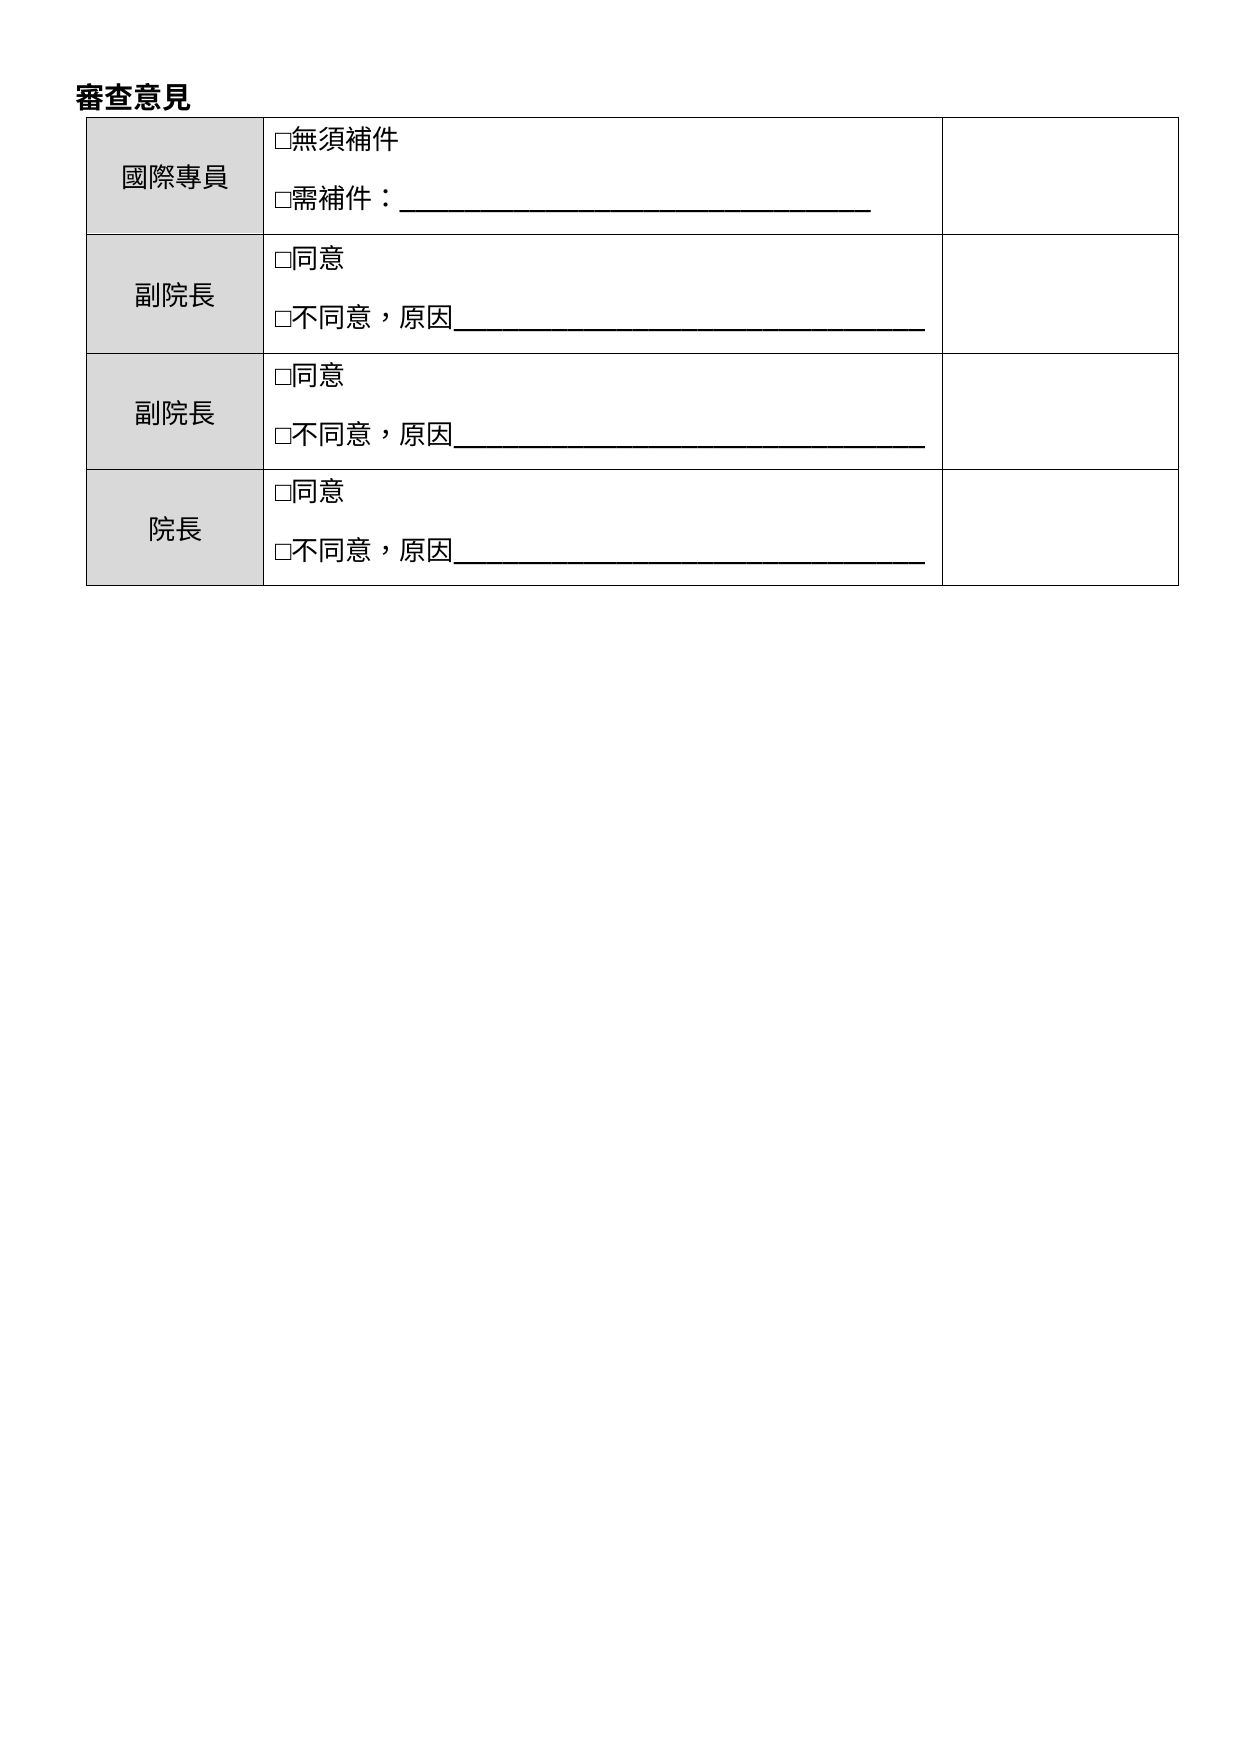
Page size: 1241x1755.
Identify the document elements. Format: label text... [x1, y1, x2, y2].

table_cell [943, 470, 1178, 585]
table_cell 副院長 [87, 354, 263, 469]
table_cell 副院長 [87, 235, 263, 353]
table_cell □同意 □不同意，原因_____________________________ [264, 470, 942, 585]
table_cell 院長 [87, 470, 263, 585]
table_cell [943, 354, 1178, 469]
table_header 國際專員 [87, 118, 263, 233]
table_cell [943, 235, 1178, 353]
text 審查意見 [75, 75, 1165, 117]
table_header [943, 118, 1178, 233]
table_cell □同意 □不同意，原因_____________________________ [264, 235, 942, 353]
table_header □無須補件 □需補件：_____________________________ [264, 118, 942, 233]
table_cell □同意 □不同意，原因_____________________________ [264, 354, 942, 469]
